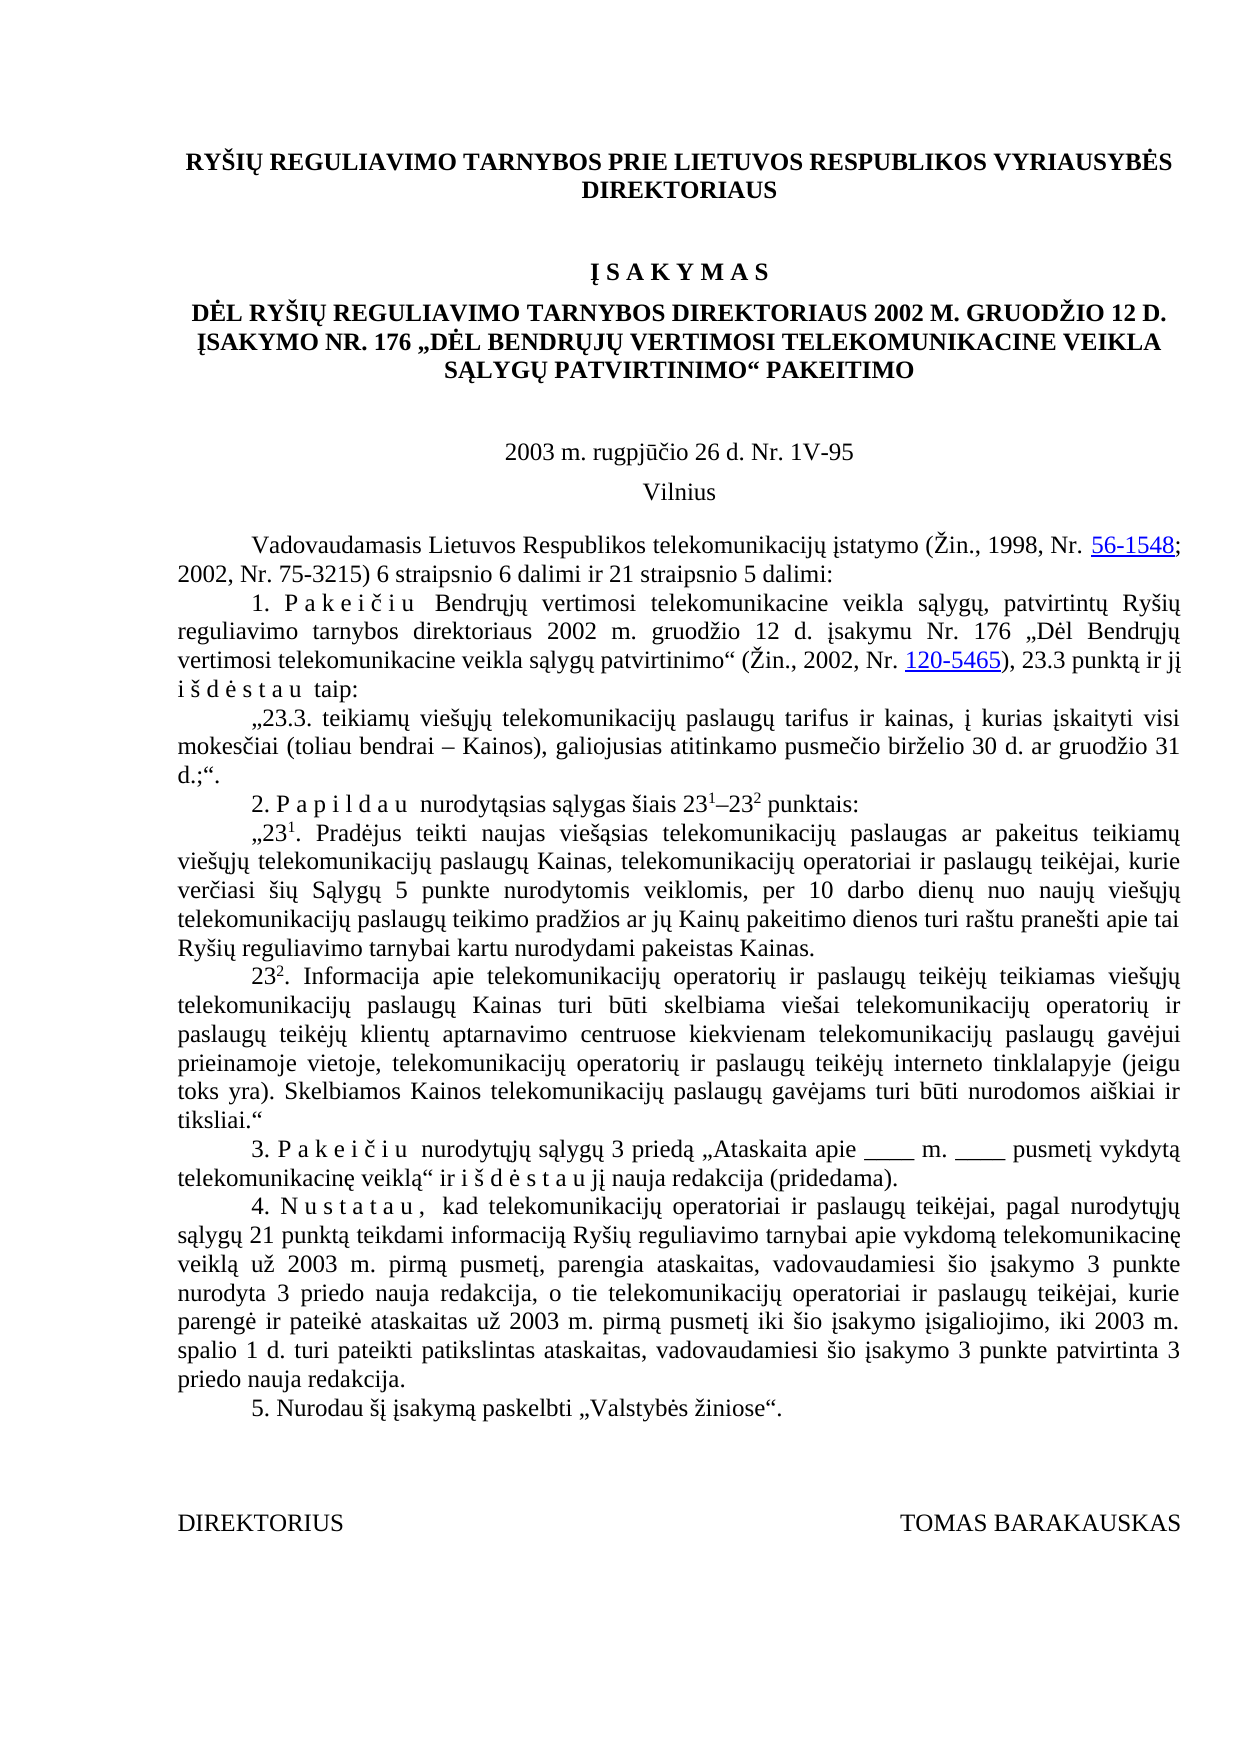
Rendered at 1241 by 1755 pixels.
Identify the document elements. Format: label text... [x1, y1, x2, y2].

text „23.3. teikiamų viešųjų telekomunikacijų paslaugų tarifus ir kainas, į kurias įskaityti visi mokesčiai (toliau bendrai – Kainos), galiojusias atitinkamo pusmečio birželio 30 d. ar gruodžio 31 d.;“. [177, 703, 1181, 789]
text RYŠIŲ REGULIAVIMO TARNYBOS PRIE LIETUVOS RESPUBLIKOS VYRIAUSYBĖS DIREKTORIAUS [177, 147, 1181, 204]
text 3. Pakeičiu nurodytųjų sąlygų 3 priedą „Ataskaita apie ____ m. ____ pusmetį vykdytą telekomunikacinę veiklą“ ir i š d ė s t a u jį nauja redakcija (pridedama). [177, 1134, 1181, 1191]
text 232. Informacija apie telekomunikacijų operatorių ir paslaugų teikėjų teikiamas viešųjų telekomunikacijų paslaugų Kainas turi būti skelbiama viešai telekomunikacijų operatorių ir paslaugų teikėjų klientų aptarnavimo centruose kiekvienam telekomunikacijų paslaugų gavėjui prieinamoje vietoje, telekomunikacijų operatorių ir paslaugų teikėjų interneto tinklalapyje (jeigu toks yra). Skelbiamos Kainos telekomunikacijų paslaugų gavėjams turi būti nurodomos aiškiai ir tiksliai.“ [177, 961, 1181, 1134]
text 2.Papildau nurodytąsias sąlygas šiais 231–232 punktais: [177, 789, 1181, 818]
text Į S A K Y M A S [177, 257, 1181, 286]
text Direktorius Tomas Barakauskas [177, 1508, 1181, 1536]
text 1. Pakeičiu Bendrųjų vertimosi telekomunikacine veikla sąlygų, patvirtintų Ryšių reguliavimo tarnybos direktoriaus 2002 m. gruodžio 12 d. įsakymu Nr. 176 „Dėl Bendrųjų vertimosi telekomunikacine veikla sąlygų patvirtinimo“ (Žin., 2002, Nr. 120-5465), 23.3 punktą ir jį išdėstau taip: [177, 588, 1181, 703]
text 5. Nurodau šį įsakymą paskelbti „Valstybės žiniose“. [177, 1393, 1181, 1421]
text 4. Nustatau, kad telekomunikacijų operatoriai ir paslaugų teikėjai, pagal nurodytųjų sąlygų 21 punktą teikdami informaciją Ryšių reguliavimo tarnybai apie vykdomą telekomunikacinę veiklą už 2003 m. pirmą pusmetį, parengia ataskaitas, vadovaudamiesi šio įsakymo 3 punkte nurodyta 3 priedo nauja redakcija, o tie telekomunikacijų operatoriai ir paslaugų teikėjai, kurie parengė ir pateikė ataskaitas už 2003 m. pirmą pusmetį iki šio įsakymo įsigaliojimo, iki 2003 m. spalio 1 d. turi pateikti patikslintas ataskaitas, vadovaudamiesi šio įsakymo 3 punkte patvirtinta 3 priedo nauja redakcija. [177, 1191, 1181, 1393]
text DĖL RYŠIŲ REGULIAVIMO TARNYBOS DIREKTORIAUS 2002 M. GRUODŽIO 12 D. ĮSAKYMO NR. 176 „DĖL BENDRŲJŲ VERTIMOSI TELEKOMUNIKACINE VEIKLA SĄLYGŲ PATVIRTINIMO“ PAKEITIMO [177, 298, 1181, 384]
text Vilnius [177, 477, 1181, 506]
text „231. Pradėjus teikti naujas viešąsias telekomunikacijų paslaugas ar pakeitus teikiamų viešųjų telekomunikacijų paslaugų Kainas, telekomunikacijų operatoriai ir paslaugų teikėjai, kurie verčiasi šių Sąlygų 5 punkte nurodytomis veiklomis, per 10 darbo dienų nuo naujų viešųjų telekomunikacijų paslaugų teikimo pradžios ar jų Kainų pakeitimo dienos turi raštu pranešti apie tai Ryšių reguliavimo tarnybai kartu nurodydami pakeistas Kainas. [177, 818, 1181, 961]
text Vadovaudamasis Lietuvos Respublikos telekomunikacijų įstatymo (Žin., 1998, Nr. 56-1548; 2002, Nr. 75-3215) 6 straipsnio 6 dalimi ir 21 straipsnio 5 dalimi: [177, 530, 1181, 588]
text 2003 m. rugpjūčio 26 d. Nr. 1V-95 [177, 437, 1181, 466]
